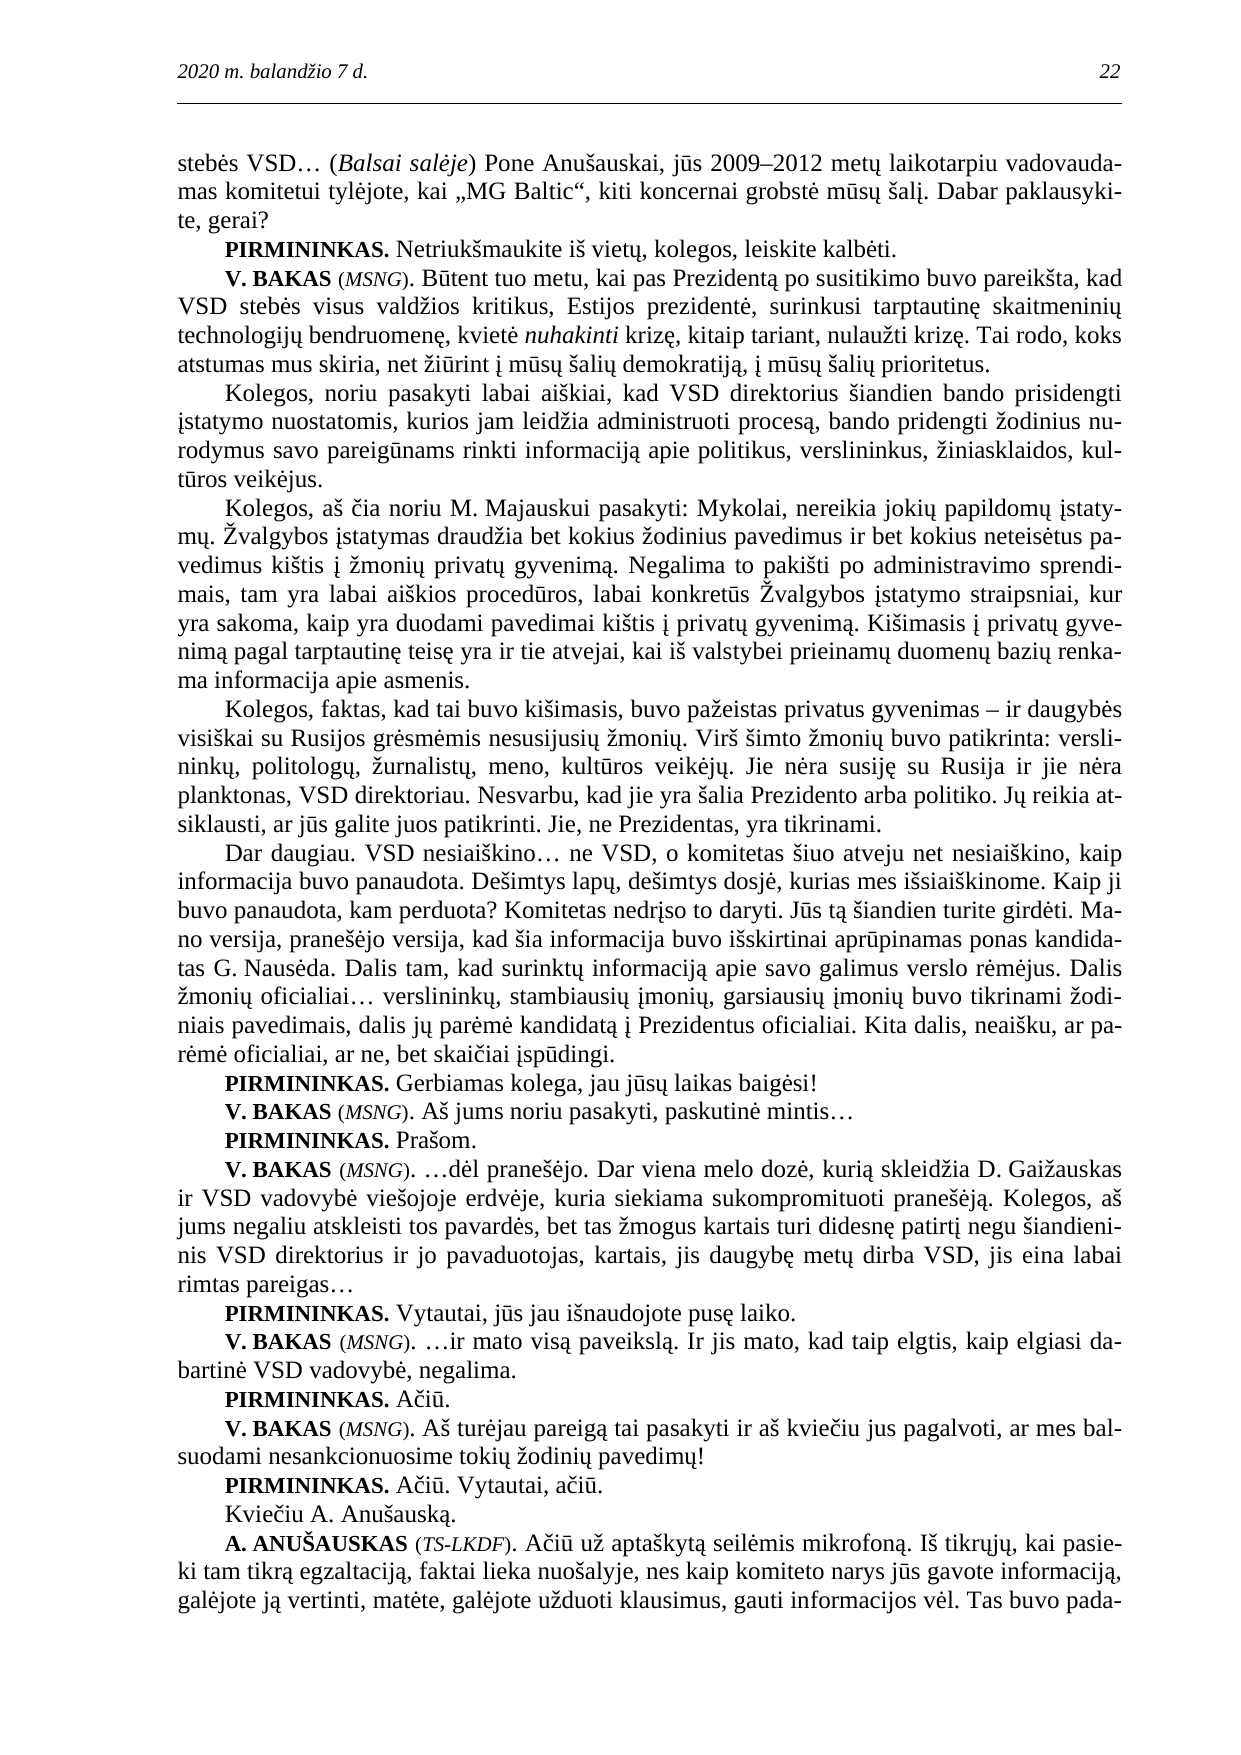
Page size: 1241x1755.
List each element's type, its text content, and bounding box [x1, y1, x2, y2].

text V. BAKAS (MSNG). …dėl pra­ne­šė­jo. Dar vie­na me­lo do­zė, ku­rią sklei­džia D. Gai­žaus­kas ir VSD va­do­vy­bė vie­šo­jo­je erd­vė­je, ku­ria sie­kia­ma su­kom­pro­mi­tuo­ti pra­ne­šė­ją. Ko­le­gos, aš jums ne­ga­liu at­skleis­ti tos pa­var­dės, bet tas žmo­gus kar­tais tu­ri di­des­nę pa­tir­tį ne­gu šian­die­ni­nis VSD di­rek­to­rius ir jo pa­va­duo­to­jas, kar­tais, jis dau­gy­bę me­tų dir­ba VSD, jis ei­na la­bai rim­tas pa­rei­gas… [177, 1154, 1122, 1298]
text Ko­le­gos, aš čia no­riu M. Ma­jaus­kui pa­sa­ky­ti: My­ko­lai, ne­rei­kia jo­kių pa­pil­do­mų įsta­ty­mų. Žval­gy­bos įsta­ty­mas drau­džia bet ko­kius žo­di­nius pa­ve­di­mus ir bet ko­kius ne­tei­sė­tus pa­ve­di­mus kiš­tis į žmo­nių pri­va­tų gy­ve­ni­mą. Ne­ga­li­ma to pa­kiš­ti po ad­mi­nist­ra­vi­mo spren­di­mais, tam yra la­bai aiš­kios pro­ce­dū­ros, la­bai kon­kre­tūs Žval­gy­bos įsta­ty­mo straips­niai, kur yra sa­ko­ma, kaip yra duo­da­mi pa­ve­di­mai kiš­tis į pri­va­tų gy­ve­ni­mą. Ki­ši­ma­sis į pri­va­tų gy­ve­ni­mą pa­gal tarp­tau­ti­nę tei­sę yra ir tie at­ve­jai, kai iš vals­ty­bei pri­ei­na­mų duo­me­nų ba­zių ren­ka­ma in­for­ma­ci­ja apie as­me­nis. [177, 493, 1122, 694]
text Kvie­čiu A. Anu­šaus­ką. [177, 1499, 1122, 1528]
text ste­bės VSD… (Bal­sai sa­lė­je) Po­ne Anu­šaus­kai, jūs 2009–2012 me­tų lai­ko­tar­piu va­do­vau­da­mas ko­mi­te­tui ty­lė­jo­te, kai „MG Bal­tic“, ki­ti kon­cer­nai grobs­tė mū­sų ša­lį. Da­bar pa­klau­sy­ki­te, ge­rai? [177, 148, 1122, 234]
text PIRMININKAS. Vy­tau­tai, jūs jau iš­nau­do­jo­te pu­sę lai­ko. [177, 1298, 1122, 1326]
text Ko­le­gos, fak­tas, kad tai bu­vo ki­ši­ma­sis, bu­vo pa­žeis­tas pri­va­tus gy­ve­ni­mas – ir dau­gy­bės vi­siš­kai su Ru­si­jos grės­mė­mis ne­su­si­ju­sių žmo­nių. Virš šim­to žmo­nių bu­vo pa­tik­rin­ta: ver­sli­nin­kų, po­li­to­lo­gų, žur­na­lis­tų, me­no, kul­tū­ros vei­kė­jų. Jie nė­ra su­si­ję su Ru­si­ja ir jie nė­ra plank­to­nas, VSD di­rek­to­riau. Ne­svar­bu, kad jie yra ša­lia Pre­zi­den­to ar­ba po­li­ti­ko. Jų rei­kia at­si­klaus­ti, ar jūs ga­li­te juos pa­tik­rin­ti. Jie, ne Pre­zi­den­tas, yra tik­ri­na­mi. [177, 694, 1122, 838]
text PIRMININKAS. Ačiū. [177, 1384, 1122, 1413]
text PIRMININKAS. Pra­šom. [177, 1125, 1122, 1154]
text PIRMININKAS. Ger­bia­mas ko­le­ga, jau jū­sų lai­kas bai­gė­si! [177, 1068, 1122, 1096]
text V. BAKAS (MSNG). Aš jums no­riu pa­sa­ky­ti, pas­ku­ti­nė min­tis… [177, 1096, 1122, 1125]
text V. BAKAS (MSNG). …ir ma­to vi­są pa­veiks­lą. Ir jis ma­to, kad taip elg­tis, kaip el­gia­si da­bar­ti­nė VSD va­do­vy­bė, ne­ga­li­ma. [177, 1326, 1122, 1384]
text A. ANUŠAUSKAS (TS-LKDF). Ačiū už ap­taš­ky­tą sei­lė­mis mik­ro­fo­ną. Iš tik­rų­jų, kai pa­sie­ki tam tik­rą eg­zal­ta­ci­ją, fak­tai lie­ka nuo­ša­ly­je, nes kaip ko­mi­te­to na­rys jūs ga­vo­te in­for­ma­ci­ją, ga­lė­jo­te ją ver­tin­ti, ma­tė­te, ga­lė­jo­te už­duo­ti klau­si­mus, gau­ti in­for­ma­ci­jos vėl. Tas bu­vo pa­da­ [177, 1528, 1122, 1614]
text V. BAKAS (MSNG). Bū­tent tuo me­tu, kai pas Pre­zi­den­tą po su­si­ti­ki­mo bu­vo pa­reikš­ta, kad VSD ste­bės vi­sus val­džios kri­ti­kus, Es­ti­jos pre­zi­den­tė, su­rin­ku­si tarp­tau­ti­nę skait­me­ni­nių tech­no­lo­gi­jų ben­druo­me­nę, kvie­tė nu­ha­kin­ti kri­zę, ki­taip ta­riant, nu­lauž­ti kri­zę. Tai ro­do, koks at­stu­mas mus ski­ria, net žiū­rint į mū­sų ša­lių de­mo­kra­tiją, į mū­sų ša­lių pri­ori­te­tus. [177, 263, 1122, 378]
text PIRMININKAS. Ačiū. Vy­tau­tai, ačiū. [177, 1470, 1122, 1499]
text V. BAKAS (MSNG). Aš tu­rė­jau pa­rei­gą tai pa­sa­ky­ti ir aš kvie­čiu jus pa­gal­vo­ti, ar mes bal­suo­da­mi ne­sank­cio­nuo­si­me to­kių žo­di­nių pa­ve­di­mų! [177, 1413, 1122, 1470]
text Dar dau­giau. VSD ne­si­aiš­ki­no… ne VSD, o ko­mi­te­tas šiuo at­ve­ju net ne­si­aiš­ki­no, kaip in­for­ma­ci­ja bu­vo pa­nau­do­ta. De­šim­tys la­pų, de­šim­tys dos­jė, ku­rias mes iš­si­aiš­ki­no­me. Kaip ji bu­vo pa­nau­do­ta, kam per­duo­ta? Ko­mi­te­tas ne­drį­so to da­ry­ti. Jūs tą šian­dien tu­ri­te gir­dė­ti. Ma­no ver­si­ja, pra­ne­šė­jo ver­si­ja, kad šia in­for­ma­ci­ja bu­vo iš­skir­ti­nai ap­rū­pi­na­mas po­nas kan­di­da­tas G. Nau­sė­da. Da­lis tam, kad su­rink­tų in­for­ma­ci­ją apie sa­vo ga­li­mus ver­slo rė­mė­jus. Da­lis žmo­nių ofi­cia­liai… ver­sli­nin­kų, stam­biau­sių įmo­nių, gar­siau­sių įmo­nių bu­vo tik­ri­na­mi žo­di­niais pa­ve­di­mais, da­lis jų pa­rė­mė kan­di­da­tą į Pre­zi­den­tus ofi­cia­liai. Ki­ta da­lis, ne­aiš­ku, ar pa­rė­mė ofi­cia­liai, ar ne, bet skai­čiai įspū­din­gi. [177, 838, 1122, 1068]
text Ko­le­gos, no­riu pa­sa­ky­ti la­bai aiš­kiai, kad VSD di­rek­to­rius šian­dien ban­do pri­si­deng­ti įsta­ty­mo nuo­sta­to­mis, ku­rios jam lei­džia ad­mi­nist­ruo­ti pro­ce­są, ban­do pri­deng­ti žo­di­nius nu­ro­dy­mus sa­vo pa­rei­gū­nams rink­ti in­for­ma­ci­ją apie po­li­ti­kus, ver­sli­nin­kus, ži­niask­lai­dos, kul­tū­ros vei­kė­jus. [177, 378, 1122, 493]
text PIRMININKAS. Ne­triukš­mau­ki­te iš vie­tų, ko­le­gos, leis­ki­te kal­bė­ti. [177, 234, 1122, 263]
